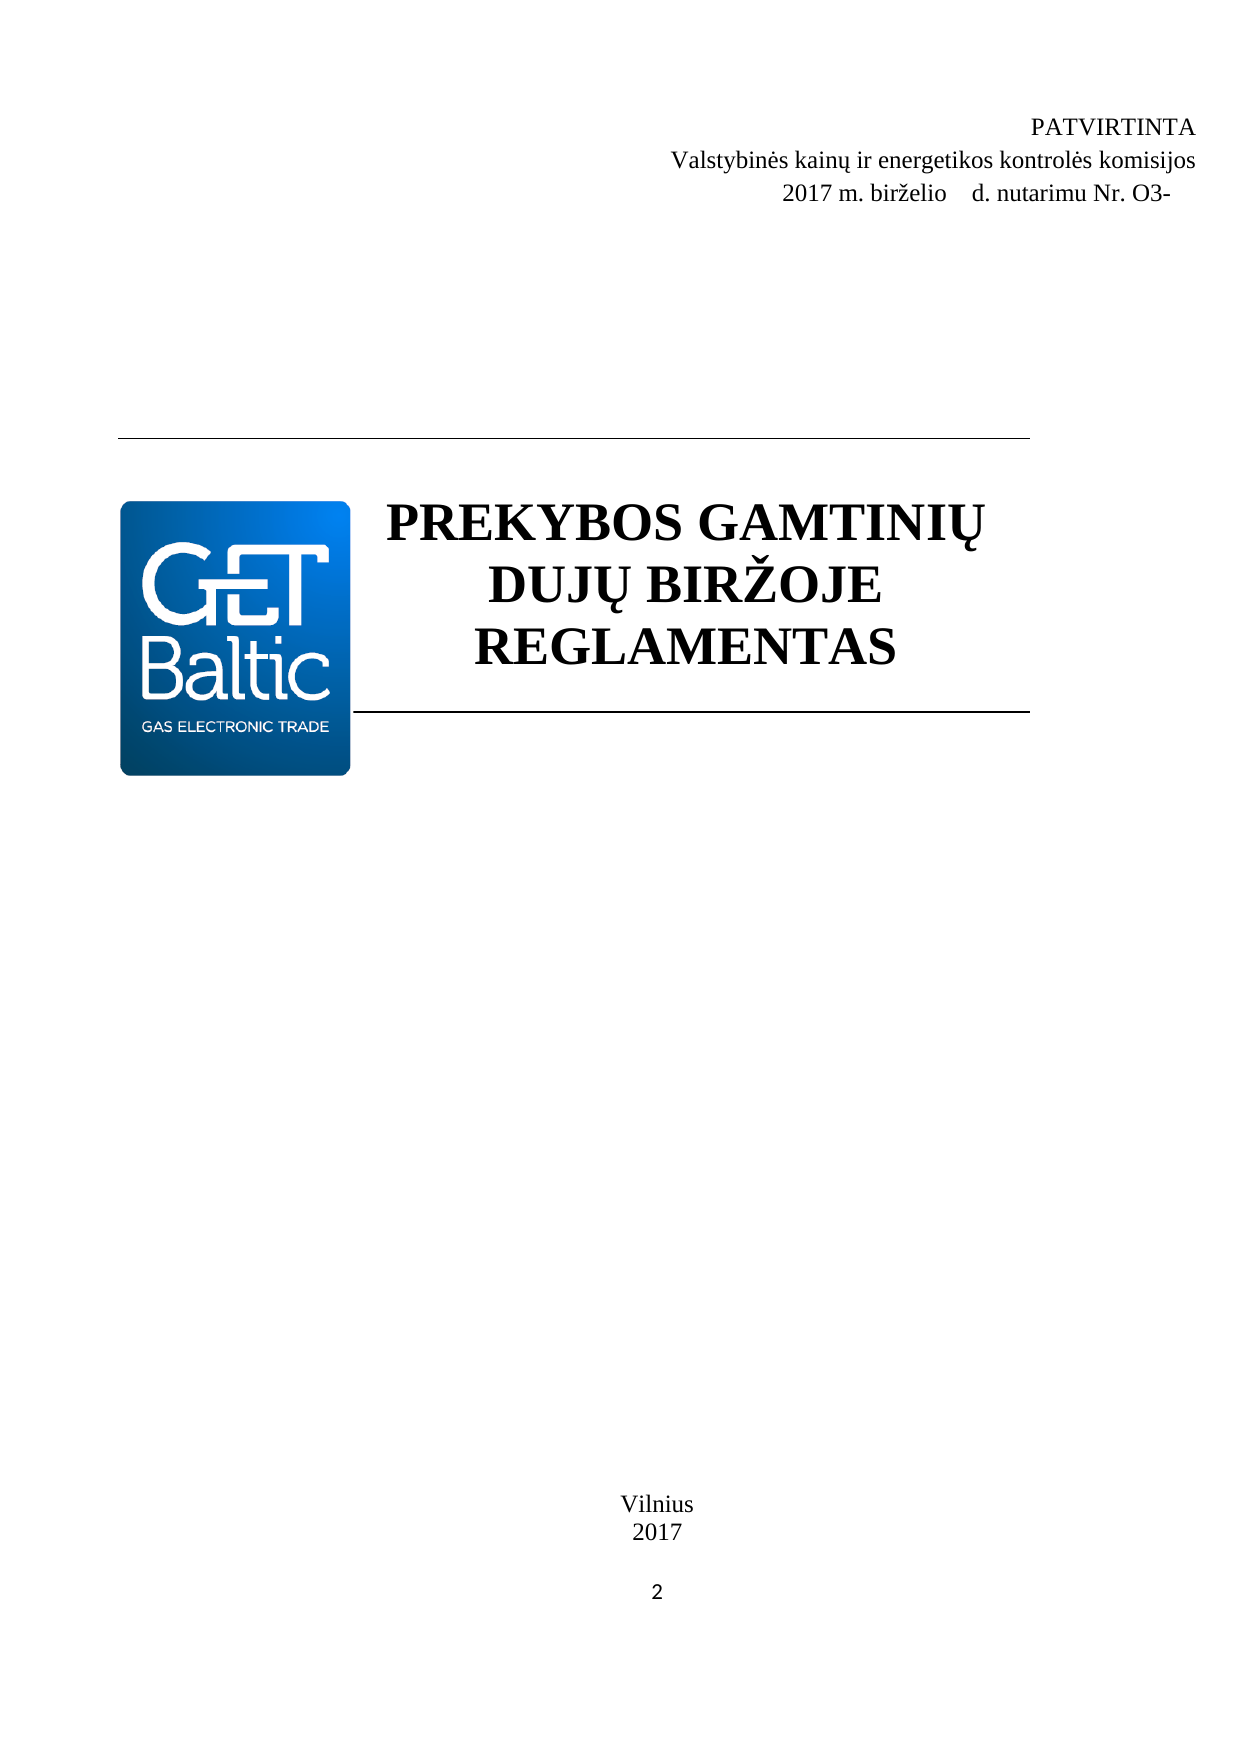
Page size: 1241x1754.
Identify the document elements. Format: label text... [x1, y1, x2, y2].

table_header [1030, 438, 1086, 711]
text 2017 m. birželio d. nutarimu Nr. O3- [118, 178, 1196, 207]
table_header PREKYBOS GAMTINIŲ DUJŲ BIRŽOJE REGLAMENTAS [118, 439, 1030, 711]
text PATVIRTINTA [118, 112, 1196, 141]
text Valstybinės kainų ir energetikos kontrolės komisijos [118, 145, 1196, 174]
text Vilnius [118, 1489, 1196, 1517]
text 2017 [118, 1517, 1196, 1546]
